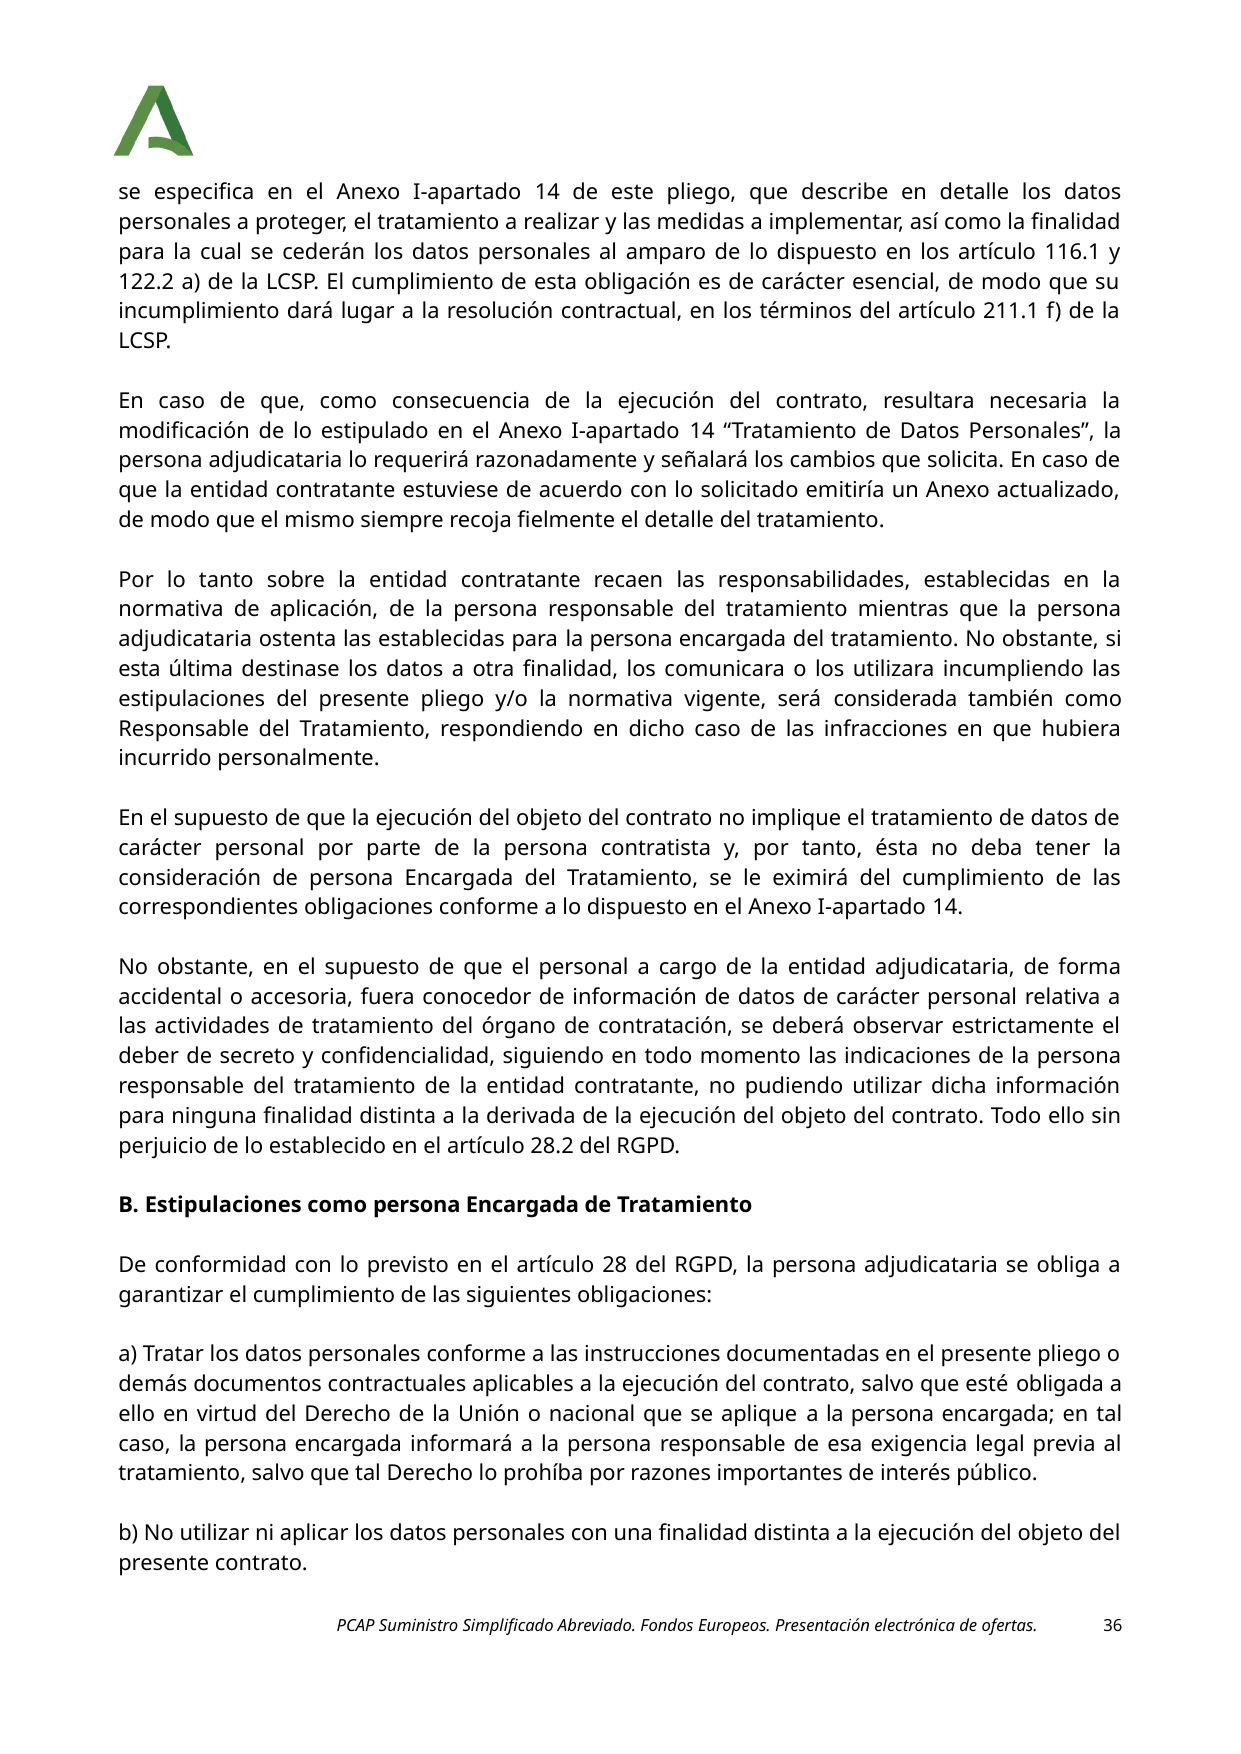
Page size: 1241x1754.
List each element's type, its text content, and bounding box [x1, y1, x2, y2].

text En el supuesto de que la ejecución del objeto del contrato no implique el tratamiento de datos de carácter personal por parte de la persona contratista y, por tanto, ésta no deba tener la consideración de persona Encargada del Tratamiento, se le eximirá del cumplimiento de las correspondientes obligaciones conforme a lo dispuesto en el Anexo I-apartado 14. [118, 802, 1122, 921]
text B. Estipulaciones como persona Encargada de Tratamiento [118, 1189, 1122, 1219]
text No obstante, en el supuesto de que el personal a cargo de la entidad adjudicataria, de forma accidental o accesoria, fuera conocedor de información de datos de carácter personal relativa a las actividades de tratamiento del órgano de contratación, se deberá observar estrictamente el deber de secreto y confidencialidad, siguiendo en todo momento las indicaciones de la persona responsable del tratamiento de la entidad contratante, no pudiendo utilizar dicha información para ninguna finalidad distinta a la derivada de la ejecución del objeto del contrato. Todo ello sin perjuicio de lo establecido en el artículo 28.2 del RGPD. [118, 951, 1122, 1159]
text a) Tratar los datos personales conforme a las instrucciones documentadas en el presente pliego o demás documentos contractuales aplicables a la ejecución del contrato, salvo que esté obligada a ello en virtud del Derecho de la Unión o nacional que se aplique a la persona encargada; en tal caso, la persona encargada informará a la persona responsable de esa exigencia legal previa al tratamiento, salvo que tal Derecho lo prohíba por razones importantes de interés público. [118, 1338, 1122, 1487]
text En caso de que, como consecuencia de la ejecución del contrato, resultara necesaria la modificación de lo estipulado en el Anexo I-apartado 14 “Tratamiento de Datos Personales”, la persona adjudicataria lo requerirá razonadamente y señalará los cambios que solicita. En caso de que la entidad contratante estuviese de acuerdo con lo solicitado emitiría un Anexo actualizado, de modo que el mismo siempre recoja fielmente el detalle del tratamiento. [118, 385, 1122, 534]
text Por lo tanto sobre la entidad contratante recaen las responsabilidades, establecidas en la normativa de aplicación, de la persona responsable del tratamiento mientras que la persona adjudicataria ostenta las establecidas para la persona encargada del tratamiento. No obstante, si esta última destinase los datos a otra finalidad, los comunicara o los utilizara incumpliendo las estipulaciones del presente pliego y/o la normativa vigente, será considerada también como Responsable del Tratamiento, respondiendo en dicho caso de las infracciones en que hubiera incurrido personalmente. [118, 564, 1122, 772]
picture [109, 81, 198, 160]
text b) No utilizar ni aplicar los datos personales con una finalidad distinta a la ejecución del objeto del presente contrato. [118, 1517, 1122, 1577]
text se especifica en el Anexo I-apartado 14 de este pliego, que describe en detalle los datos personales a proteger, el tratamiento a realizar y las medidas a implementar, así como la finalidad para la cual se cederán los datos personales al amparo de lo dispuesto en los artículo 116.1 y 122.2 a) de la LCSP. El cumplimiento de esta obligación es de carácter esencial, de modo que su incumplimiento dará lugar a la resolución contractual, en los términos del artículo 211.1 f) de la LCSP. [118, 176, 1122, 355]
text De conformidad con lo previsto en el artículo 28 del RGPD, la persona adjudicataria se obliga a garantizar el cumplimiento de las siguientes obligaciones: [118, 1249, 1122, 1308]
